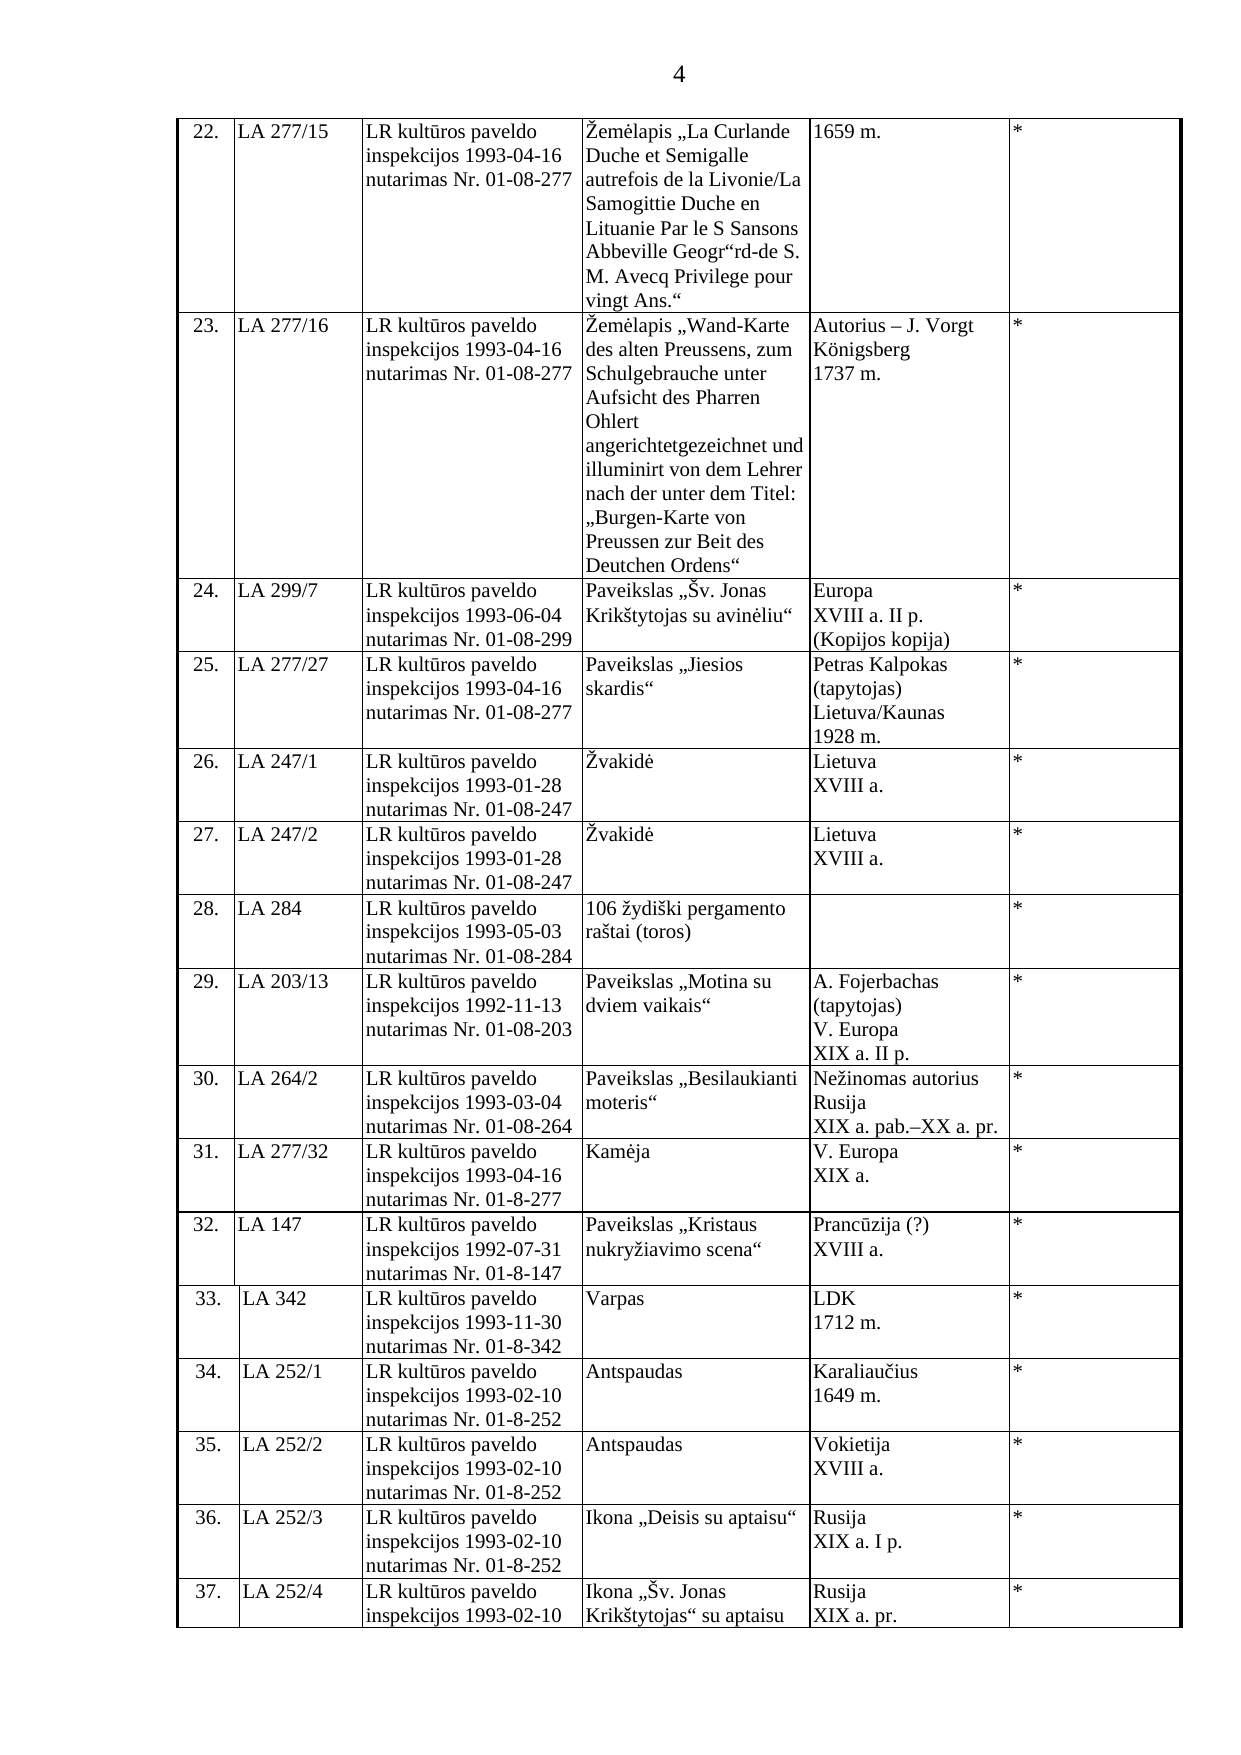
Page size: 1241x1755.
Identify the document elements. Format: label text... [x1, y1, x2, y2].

table_cell Antspaudas [583, 1359, 809, 1431]
table_cell Vokietija XVIII a. [811, 1432, 1009, 1504]
table_cell 28. [179, 895, 234, 968]
table_cell LR kultūros paveldo inspekcijos 1993-11-30 nutarimas Nr. 01-8-342 [363, 1286, 582, 1358]
table_cell * [1010, 1505, 1179, 1577]
table_cell * [1010, 579, 1179, 651]
table_cell LR kultūros paveldo inspekcijos 1993-02-10 [363, 1579, 582, 1627]
table_cell 24. [179, 579, 234, 651]
table_cell LR kultūros paveldo inspekcijos 1992-07-31 nutarimas Nr. 01-8-147 [363, 1213, 582, 1284]
table_cell Žemėlapis „La Curlande Duche et Semigalle autrefois de la Livonie/La Samogittie Duche en Lituanie Par le S Sansons Abbeville Geogr“rd-de S. M. Avecq Privilege pour vingt Ans.“ [583, 119, 809, 312]
table_cell LDK 1712 m. [811, 1286, 1009, 1358]
table_cell LA 277/32 [235, 1139, 362, 1211]
table_cell Paveikslas „Motina su dviem vaikais“ [583, 969, 809, 1065]
table_cell 34. [179, 1359, 239, 1431]
table_cell 29. [179, 969, 234, 1065]
table_cell LA 252/2 [240, 1432, 362, 1504]
table_cell LR kultūros paveldo inspekcijos 1993-06-04 nutarimas Nr. 01-08-299 [363, 579, 582, 651]
table_cell * [1010, 1579, 1179, 1627]
table_cell LA 252/4 [240, 1579, 362, 1627]
table_cell Petras Kalpokas (tapytojas) Lietuva/Kaunas 1928 m. [811, 652, 1009, 748]
table_cell Žemėlapis „Wand-Karte des alten Preussens, zum Schulgebrauche unter Aufsicht des Pharren Ohlert angerichtetgezeichnet und illuminirt von dem Lehrer nach der unter dem Titel: „Burgen-Karte von Preussen zur Beit des Deutchen Ordens“ [583, 313, 809, 577]
table_cell * [1010, 895, 1179, 968]
table_cell * [1010, 749, 1179, 821]
table_cell Rusija XIX a. pr. [811, 1579, 1009, 1627]
table_cell Žvakidė [583, 822, 809, 894]
table_cell 25. [179, 652, 234, 748]
table_cell 27. [179, 822, 234, 894]
table_cell * [1010, 119, 1179, 312]
table_cell LR kultūros paveldo inspekcijos 1993-04-16 nutarimas Nr. 01-08-277 [363, 652, 582, 748]
table_cell Rusija XIX a. I p. [811, 1505, 1009, 1577]
table_cell LR kultūros paveldo inspekcijos 1993-02-10 nutarimas Nr. 01-8-252 [363, 1505, 582, 1577]
table_cell LR kultūros paveldo inspekcijos 1993-02-10 nutarimas Nr. 01-8-252 [363, 1432, 582, 1504]
table_cell 106 žydiški pergamento raštai (toros) [583, 895, 809, 968]
table_cell LR kultūros paveldo inspekcijos 1993-02-10 nutarimas Nr. 01-8-252 [363, 1359, 582, 1431]
table_cell 33. [179, 1286, 239, 1358]
table_cell LA 247/2 [235, 822, 362, 894]
table_cell Paveikslas „Kristaus nukryžiavimo scena“ [583, 1213, 809, 1284]
table_cell 1659 m. [811, 119, 1009, 312]
table_cell 35. [179, 1432, 239, 1504]
table_cell Lietuva XVIII a. [811, 749, 1009, 821]
table_cell * [1010, 1139, 1179, 1211]
table_cell LR kultūros paveldo inspekcijos 1993-05-03 nutarimas Nr. 01-08-284 [363, 895, 582, 968]
table_cell Ikona „Šv. Jonas Krikštytojas“ su aptaisu [583, 1579, 809, 1627]
table_cell Karaliaučius 1649 m. [811, 1359, 1009, 1431]
table_cell LA 247/1 [235, 749, 362, 821]
table_cell * [1010, 1359, 1179, 1431]
table_cell LA 264/2 [235, 1066, 362, 1138]
table_cell Paveikslas „Jiesios skardis“ [583, 652, 809, 748]
table_cell LA 252/3 [240, 1505, 362, 1577]
table_cell Žvakidė [583, 749, 809, 821]
table_cell Ikona „Deisis su aptaisu“ [583, 1505, 809, 1577]
table_cell * [1010, 822, 1179, 894]
table_cell Nežinomas autorius Rusija XIX a. pab.–XX a. pr. [811, 1066, 1009, 1138]
table_cell LA 203/13 [235, 969, 362, 1065]
table_cell [811, 895, 1009, 968]
table_cell 32. [179, 1213, 234, 1284]
table_cell 30. [179, 1066, 234, 1138]
table_cell * [1010, 1432, 1179, 1504]
table_cell A. Fojerbachas (tapytojas) V. Europa XIX a. II p. [811, 969, 1009, 1065]
table_cell Lietuva XVIII a. [811, 822, 1009, 894]
table_cell Autorius – J. Vorgt Königsberg 1737 m. [811, 313, 1009, 577]
table_cell LR kultūros paveldo inspekcijos 1993-01-28 nutarimas Nr. 01-08-247 [363, 822, 582, 894]
table_cell Paveikslas „Besilaukianti moteris“ [583, 1066, 809, 1138]
table_cell LA 342 [240, 1286, 362, 1358]
table_cell * [1010, 1213, 1179, 1284]
table_cell 26. [179, 749, 234, 821]
table_cell * [1010, 1066, 1179, 1138]
table_cell LR kultūros paveldo inspekcijos 1993-04-16 nutarimas Nr. 01-8-277 [363, 1139, 582, 1211]
table_cell LA 277/16 [235, 313, 362, 577]
table_cell LA 252/1 [240, 1359, 362, 1431]
table_cell Varpas [583, 1286, 809, 1358]
table_cell * [1010, 969, 1179, 1065]
table_cell LA 299/7 [235, 579, 362, 651]
table_cell Prancūzija (?) XVIII a. [811, 1213, 1009, 1284]
table_cell * [1010, 652, 1179, 748]
table_cell 36. [179, 1505, 239, 1577]
table_cell LA 147 [235, 1213, 362, 1284]
table_cell LA 277/27 [235, 652, 362, 748]
table_cell 22. [179, 119, 234, 312]
table_cell 23. [179, 313, 234, 577]
table_cell LA 284 [235, 895, 362, 968]
table_cell Kamėja [583, 1139, 809, 1211]
table_cell LA 277/15 [235, 119, 362, 312]
table_cell LR kultūros paveldo inspekcijos 1993-01-28 nutarimas Nr. 01-08-247 [363, 749, 582, 821]
table_cell 31. [179, 1139, 234, 1211]
table_cell * [1010, 1286, 1179, 1358]
table_cell LR kultūros paveldo inspekcijos 1992-11-13 nutarimas Nr. 01-08-203 [363, 969, 582, 1065]
table_cell 37. [179, 1579, 239, 1627]
table_cell LR kultūros paveldo inspekcijos 1993-03-04 nutarimas Nr. 01-08-264 [363, 1066, 582, 1138]
table_cell * [1010, 313, 1179, 577]
table_cell V. Europa XIX a. [811, 1139, 1009, 1211]
table_cell Antspaudas [583, 1432, 809, 1504]
table_cell LR kultūros paveldo inspekcijos 1993-04-16 nutarimas Nr. 01-08-277 [363, 119, 582, 312]
table_cell LR kultūros paveldo inspekcijos 1993-04-16 nutarimas Nr. 01-08-277 [363, 313, 582, 577]
table_cell Europa XVIII a. II p. (Kopijos kopija) [811, 579, 1009, 651]
table_cell Paveikslas „Šv. Jonas Krikštytojas su avinėliu“ [583, 579, 809, 651]
